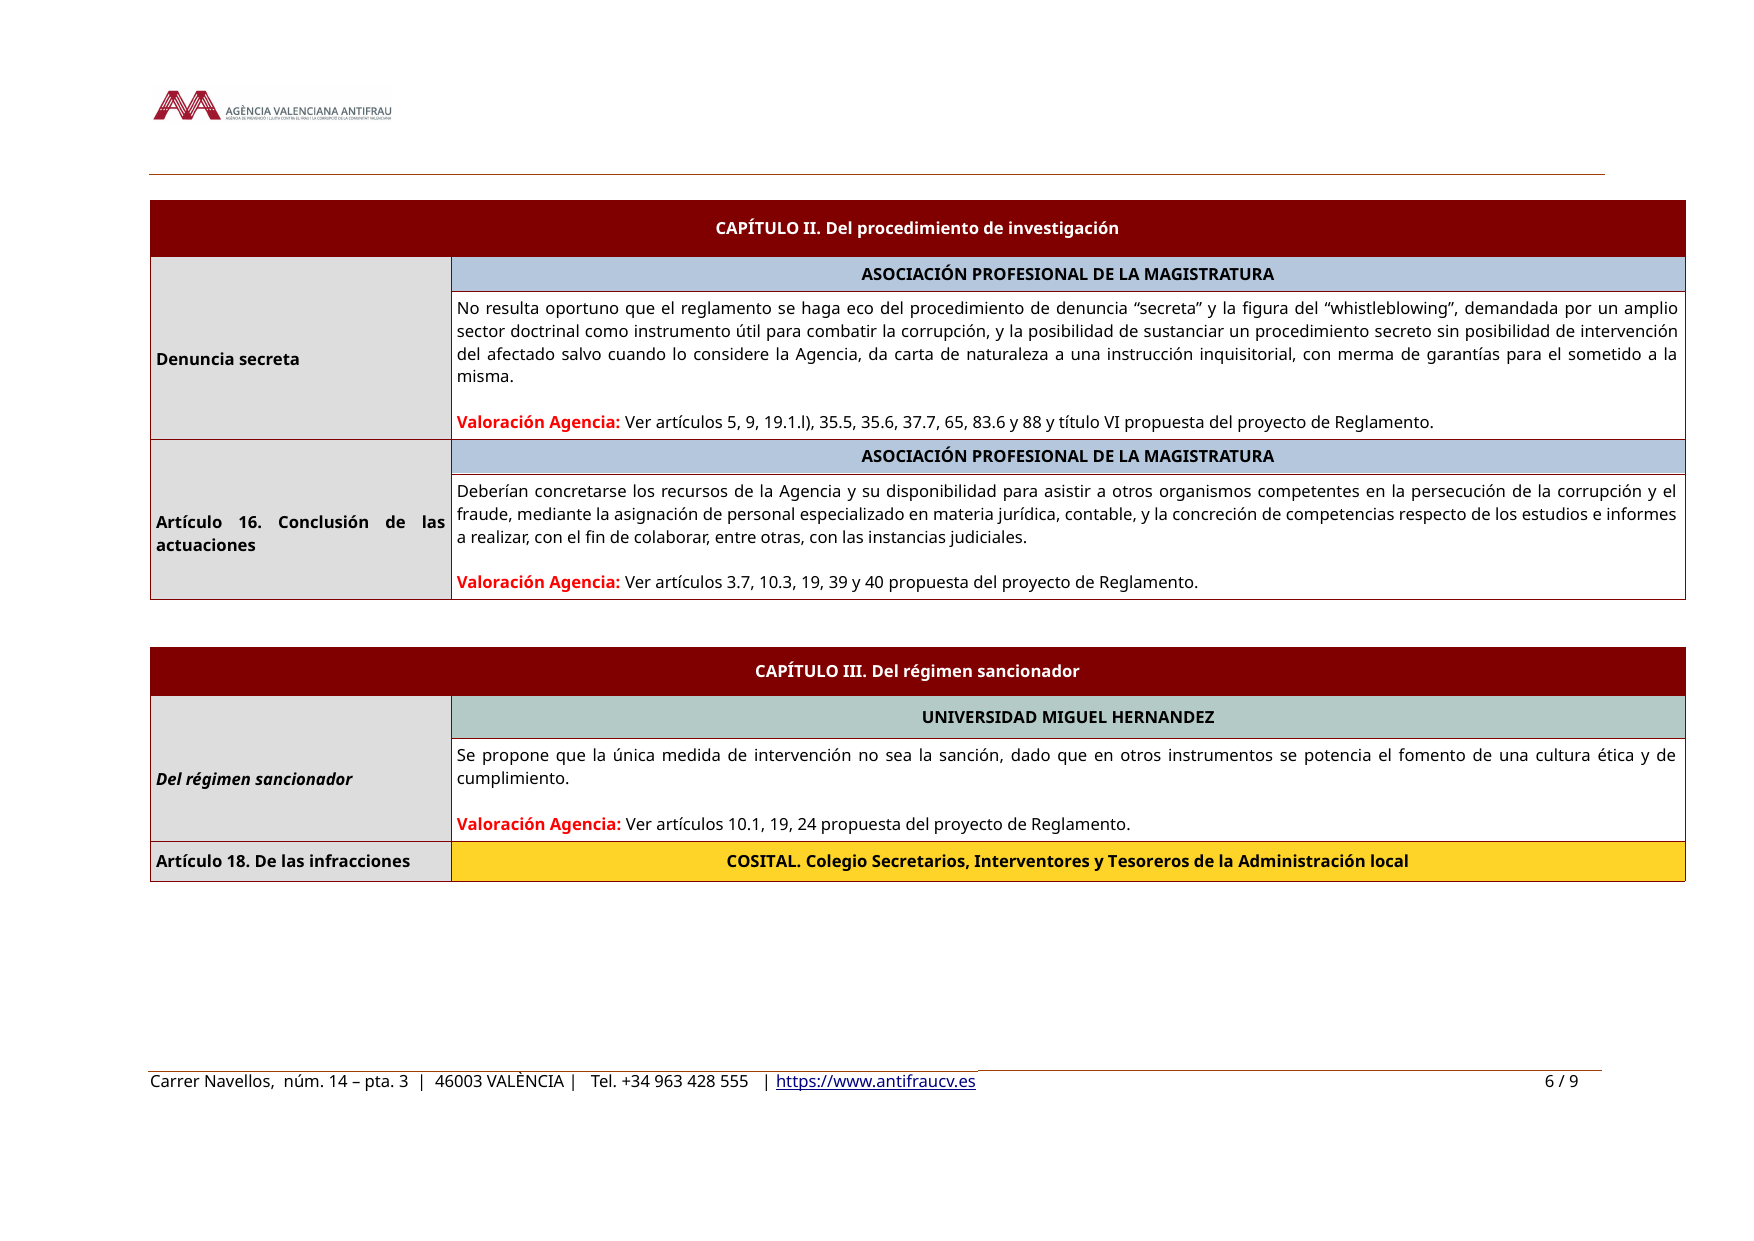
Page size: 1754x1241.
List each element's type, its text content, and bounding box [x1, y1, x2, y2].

table_cell Artículo 18. De las infracciones [151, 842, 451, 881]
table_cell Artículo 16. Conclusión de las actuaciones [151, 440, 451, 599]
table_cell ASOCIACIÓN PROFESIONAL DE LA MAGISTRATURA [452, 257, 1685, 291]
table_cell COSITAL. Colegio Secretarios, Interventores y Tesoreros de la Administración local [452, 842, 1685, 881]
table_cell UNIVERSIDAD MIGUEL HERNANDEZ [452, 696, 1685, 738]
picture [151, 85, 393, 124]
table_cell ASOCIACIÓN PROFESIONAL DE LA MAGISTRATURA [452, 440, 1685, 473]
table_cell Se propone que la única medida de intervención no sea la sanción, dado que en otros instrumentos se potencia el fomento de una cultura ética y de cumplimiento. Valoración Agencia: Ver artículos 10.1, 19, 24 propuesta del proyecto de Reglamento. [452, 739, 1685, 841]
table_cell Deberían concretarse los recursos de la Agencia y su disponibilidad para asistir a otros organismos competentes en la persecución de la corrupción y el fraude, mediante la asignación de personal especializado en materia jurídica, contable, y la concreción de competencias respecto de los estudios e informes a realizar, con el fin de colaborar, entre otras, con las instancias judiciales. Valoración Agencia: Ver artículos 3.7, 10.3, 19, 39 y 40 propuesta del proyecto de Reglamento. [452, 475, 1685, 599]
table_header CAPÍTULO II. Del procedimiento de investigación [151, 201, 1685, 256]
table_cell No resulta oportuno que el reglamento se haga eco del procedimiento de denuncia “secreta” y la figura del “whistleblowing”, demandada por un amplio sector doctrinal como instrumento útil para combatir la corrupción, y la posibilidad de sustanciar un procedimiento secreto sin posibilidad de intervención del afectado salvo cuando lo considere la Agencia, da carta de naturaleza a una instrucción inquisitorial, con merma de garantías para el sometido a la misma. Valoración Agencia: Ver artículos 5, 9, 19.1.l), 35.5, 35.6, 37.7, 65, 83.6 y 88 y título VI propuesta del proyecto de Reglamento. [452, 292, 1685, 439]
table_cell Del régimen sancionador [151, 696, 451, 841]
table_header CAPÍTULO III. Del régimen sancionador [151, 648, 1685, 695]
table_cell Denuncia secreta [151, 257, 451, 439]
